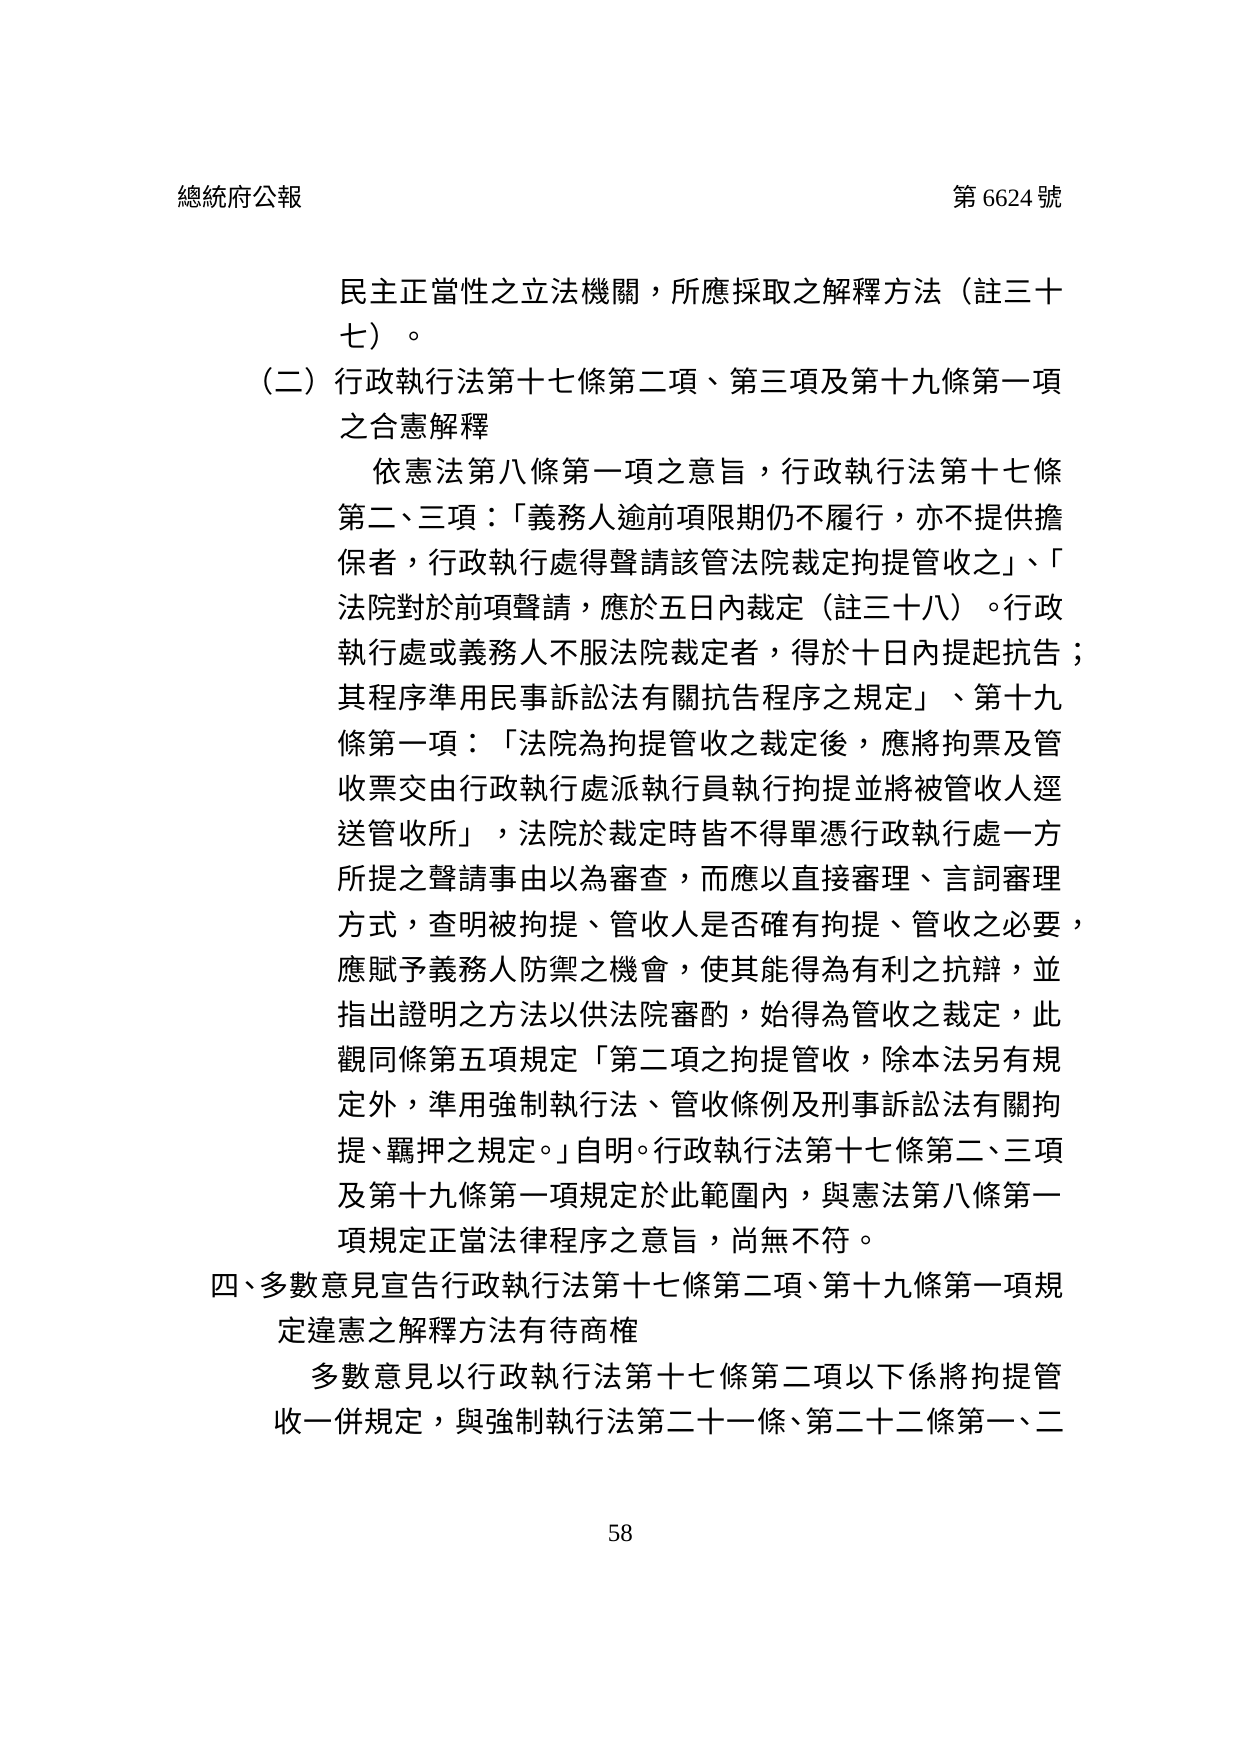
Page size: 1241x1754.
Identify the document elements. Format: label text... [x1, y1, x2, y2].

text 解釋合憲的原則，係就特定法律有兩種以上解釋的可能性，其中一項解釋認為法令合憲，另一種解釋認為法令違憲時，即應採取合憲的解釋（註三十六）。準此，合憲解釋原則，乃於規範違憲審查時，為尊重具有直接民主正當性之立法機關，所應採取之解釋方法（註三十七）。 [339, 266, 1063, 356]
text 四、多數意見宣告行政執行法第十七條第二項、第十九條第一項規定違憲之解釋方法有待商榷 [210, 1260, 1063, 1351]
text 依憲法第八條第一項之意旨，行政執行法第十七條第二、三項：「義務人逾前項限期仍不履行，亦不提供擔保者，行政執行處得聲請該管法院裁定拘提管收之」、「法院對於前項聲請，應於五日內裁定（註三十八）。行政執行處或義務人不服法院裁定者，得於十日內提起抗告；其程序準用民事訴訟法有關抗告程序之規定」、第十九條第一項：「法院為拘提管收之裁定後，應將拘票及管收票交由行政執行處派執行員執行拘提並將被管收人逕送管收所」，法院於裁定時皆不得單憑行政執行處一方所提之聲請事由以為審查，而應以直接審理、言詞審理方式，查明被拘提、管收人是否確有拘提、管收之必要，應賦予義務人防禦之機會，使其能得為有利之抗辯，並指出證明之方法以供法院審酌，始得為管收之裁定，此觀同條第五項規定「第二項之拘提管收，除本法另有規定外，準用強制執行法、管收條例及刑事訴訟法有關拘提、羈押之規定。」自明。行政執行法第十七條第二、三項及第十九條第一項規定於此範圍內，與憲法第八條第一項規定正當法律程序之意旨，尚無不符。 [338, 447, 1063, 1260]
text 多數意見以行政執行法第十七條第二項以下係將拘提管收一併規定，與強制執行法第二十一條、第二十二條第一、二項有異，亦與刑事訴訟法第七十五條以下、第一百零一條以下有間。另同法第十九條第一項：「法院為拘提管收之裁定後……執行拘提，並將被管收人逕送管收所」，亦為其特別規定。又依行政執行法第十七條第三項，法院對於管收之聲請，應於「五日內」為之，係該法之特別規定，而與強制執行法（第二十二條之五）所準用之刑事訴訟法不同。故排除行政執行法第十七條第五項明文規定「第二項之拘提管收，除本法另有規定外，準用強制執行法、管收條例及刑事訴訟法有關拘提、羈押之規定」之適用，顯然認法條如規定「拘提、管收」即可準用刑事訴訟法有關「拘提、羈押」之規定；法條既規定為「拘提管收」，即無從分別準用「拘提、羈押」之規定。其就法律所為之解釋，不僅受法條文義之拘束，甚至受法條標點符號之拘束，而無視於同法第十九條第一項前段乃就拘票及管收票分別規定，在法律文義容許之範圍內，並非無將「拘提管收」解釋為「拘提、管收」而分別準用刑事訴訟法有關「拘提、羈押」之規定，使行政執行法規定之拘提、管收程序有合憲解釋之可能。又無視於立法者就行政執行拘提管收程序﹐與強制執行法及刑事訴訟法有關拘提、羈押之相關規定所規範的法律事實﹐已預作肯定的判斷，並據以為準用的明文規定。多數意見未能指出此一判斷有何違誤而逕行排除法律明定之準用規定，其法律之適用難謂無違誤之處。況同法第十九條第一項：「法院為拘提管收之裁定後……執行拘提，並將被管收人逕送管收所」亦非無合憲解釋為「執行拘提並於合法聲請管收後，將被管收人逕送管收所」之可能。在法律可為合憲解釋之範圍內，執標點符號及文義之空白而排除法律明定之準用規定，並據以宣告法律違憲。其法律解釋及適用方法，實非可採。尤違反為尊重具有直接民主正當性之立法機關，所應採取之合憲解釋原則。 [273, 1351, 1063, 1441]
text （二）行政執行法第十七條第二項、第三項及第十九條第一項之合憲解釋 [244, 356, 1063, 447]
